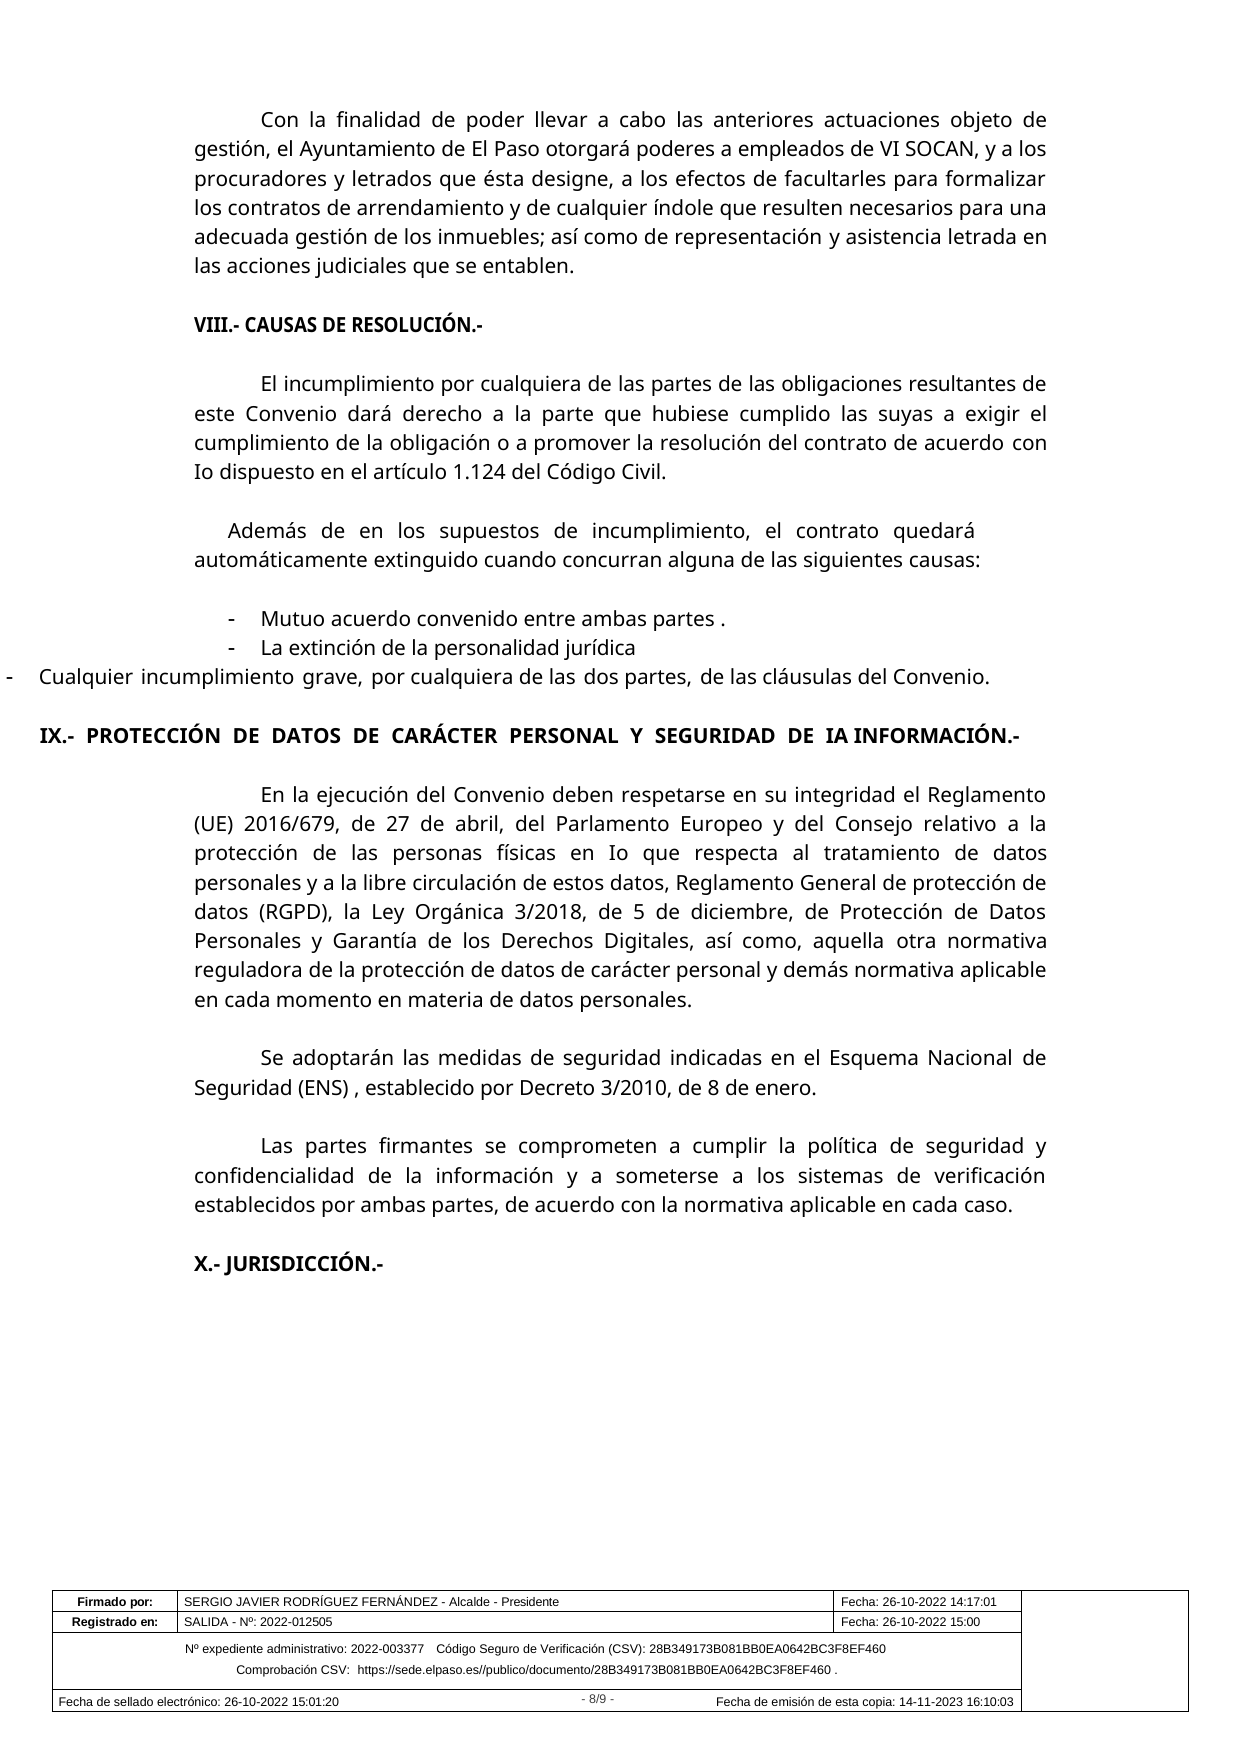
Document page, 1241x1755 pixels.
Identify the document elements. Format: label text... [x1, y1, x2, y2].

text Con la finalidad de poder llevar a cabo las anteriores actuaciones objeto de gestión, el Ayuntamiento de El Paso otorgará poderes a empleados de VI SOCAN, y a los procuradores y letrados que ésta designe, a los efectos de facultarles para formalizar los contratos de arrendamiento y de cualquier índole que resulten necesarios para una adecuada gestión de los inmuebles; así como de representación y asistencia letrada en las acciones judiciales que se entablen. [194, 105, 1047, 280]
text El incumplimiento por cualquiera de las partes de las obligaciones resultantes de este Convenio dará derecho a la parte que hubiese cumplido las suyas a exigir el cumplimiento de la obligación o a promover la resolución del contrato de acuerdo con Io dispuesto en el artículo 1.124 del Código Civil. [194, 369, 1047, 486]
subtitle VIII.- CAUSAS DE RESOLUCIÓN.- [194, 310, 1201, 338]
list Mutuo acuerdo convenido entre ambas partes . [228, 604, 1201, 632]
text Además de en los supuestos de incumplimiento, el contrato quedará automáticamente extinguido cuando concurran alguna de las siguientes causas: [194, 516, 1047, 573]
subtitle X.- JURISDICCIÓN.- [194, 1249, 1201, 1277]
list Cualquier incumplimiento grave, por cualquiera de las dos partes, de las cláusulas del Convenio. [6, 662, 1047, 691]
text Las partes firmantes se comprometen a cumplir la política de seguridad y confidencialidad de la información y a someterse a los sistemas de verificación establecidos por ambas partes, de acuerdo con la normativa aplicable en cada caso. [194, 1131, 1047, 1218]
list La extinción de la personalidad jurídica [228, 633, 1201, 661]
text En la ejecución del Convenio deben respetarse en su integridad el Reglamento (UE) 2016/679, de 27 de abril, del Parlamento Europeo y del Consejo relativo a la protección de las personas físicas en Io que respecta al tratamiento de datos personales y a la libre circulación de estos datos, Reglamento General de protección de datos (RGPD), la Ley Orgánica 3/2018, de 5 de diciembre, de Protección de Datos Personales y Garantía de los Derechos Digitales, así como, aquella otra normativa reguladora de la protección de datos de carácter personal y demás normativa aplicable en cada momento en materia de datos personales. [194, 780, 1047, 1013]
subtitle IX.- PROTECCIÓN DE DATOS DE CARÁCTER PERSONAL Y SEGURIDAD DE IA INFORMACIÓN.- [39, 721, 1047, 749]
text Se adoptarán las medidas de seguridad indicadas en el Esquema Nacional de Seguridad (ENS) , establecido por Decreto 3/2010, de 8 de enero. [194, 1043, 1047, 1101]
